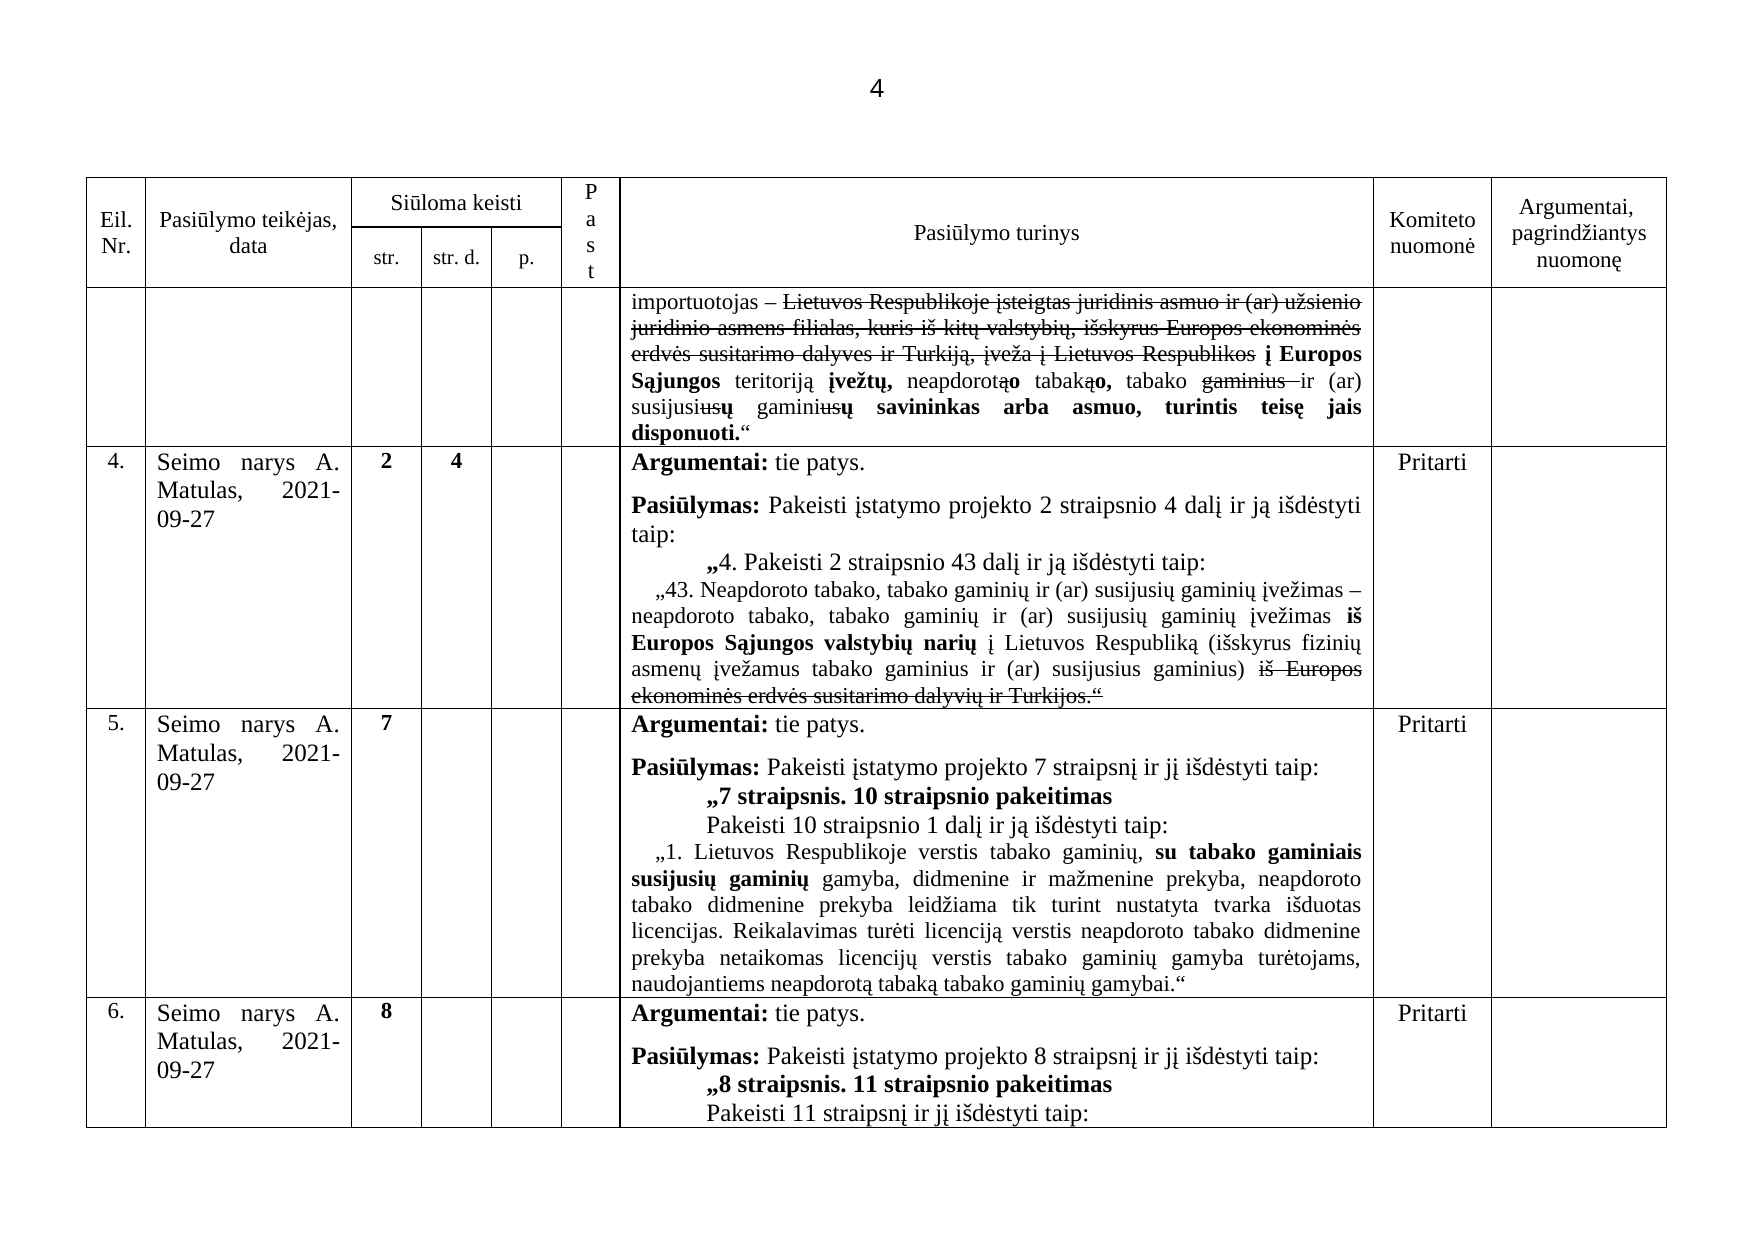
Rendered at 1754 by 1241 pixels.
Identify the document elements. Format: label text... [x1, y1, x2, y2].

table_cell 4 [422, 447, 491, 708]
table_cell Argumentai: tie patys. Pasiūlymas: Pakeisti įstatymo projekto 2 straipsnio 4 dalį ir ją išdėstyti taip: „4. Pakeisti 2 straipsnio 43 dalį ir ją išdėstyti taip: „43. Neapdoroto tabako, tabako gaminių ir (ar) susijusių gaminių įvežimas – neapdoroto tabako, tabako gaminių ir (ar) susijusių gaminių įvežimas iš Europos Sąjungos valstybių narių į Lietuvos Respubliką (išskyrus fizinių asmenų įvežamus tabako gaminius ir (ar) susijusius gaminius) iš Europos ekonominės erdvės susitarimo dalyvių ir Turkijos.“ [621, 447, 1373, 708]
table_cell [352, 288, 421, 446]
table_cell [492, 447, 561, 708]
table_cell [562, 447, 619, 708]
table_cell Pritarti [1374, 998, 1491, 1127]
table_cell [562, 288, 619, 446]
table_cell Seimo narys A. Matulas, 2021-09-27 [146, 998, 351, 1127]
table_cell Argumentai: tie patys. Pasiūlymas: Pakeisti įstatymo projekto 8 straipsnį ir jį išdėstyti taip: „8 straipsnis. 11 straipsnio pakeitimas Pakeisti 11 straipsnį ir jį išdėstyti taip: [621, 998, 1373, 1127]
table_cell [1492, 709, 1666, 997]
table_cell [422, 709, 491, 997]
table_cell [1492, 447, 1666, 708]
table_header Pasiūlymo teikėjas, data [146, 178, 351, 287]
table_header Pastabos [562, 178, 619, 287]
table_cell [146, 288, 351, 446]
table_cell [1492, 288, 1666, 446]
table_cell [422, 288, 491, 446]
table_cell Pritarti [1374, 709, 1491, 997]
table_header Eil. Nr. [87, 178, 145, 287]
table_cell [1374, 288, 1491, 446]
table_cell str. d. [422, 228, 491, 287]
table_cell [562, 998, 619, 1127]
table_cell 7 [352, 709, 421, 997]
table_cell [562, 709, 619, 997]
table_cell importuotojas – Lietuvos Respublikoje įsteigtas juridinis asmuo ir (ar) užsienio juridinio asmens filialas, kuris iš kitų valstybių, išskyrus Europos ekonominės erdvės susitarimo dalyves ir Turkiją, įveža į Lietuvos Respublikos į Europos Sąjungos teritoriją įvežtų, neapdorotąo tabakąo, tabako gaminius ir (ar) susijusiusų gaminiusų savininkas arba asmuo, turintis teisę jais disponuoti.“ [621, 288, 1373, 446]
table_cell Pritarti [1374, 447, 1491, 708]
table_cell [492, 998, 561, 1127]
table_cell p. [492, 228, 561, 287]
table_header Siūloma keisti [352, 178, 561, 226]
table_cell Argumentai: tie patys. Pasiūlymas: Pakeisti įstatymo projekto 7 straipsnį ir jį išdėstyti taip: „7 straipsnis. 10 straipsnio pakeitimas Pakeisti 10 straipsnio 1 dalį ir ją išdėstyti taip: „1. Lietuvos Respublikoje verstis tabako gaminių, su tabako gaminiais susijusių gaminių gamyba, didmenine ir mažmenine prekyba, neapdoroto tabako didmenine prekyba leidžiama tik turint nustatyta tvarka išduotas licencijas. Reikalavimas turėti licenciją verstis neapdoroto tabako didmenine prekyba netaikomas licencijų verstis tabako gaminių gamyba turėtojams, naudojantiems neapdorotą tabaką tabako gaminių gamybai.“ [621, 709, 1373, 997]
table_cell 4. [87, 447, 145, 708]
table_cell [87, 288, 145, 446]
table_cell [492, 709, 561, 997]
table_cell 6. [87, 998, 145, 1127]
table_cell 8 [352, 998, 421, 1127]
table_header Komiteto nuomonė [1374, 178, 1491, 287]
table_cell [492, 288, 561, 446]
table_header Pasiūlymo turinys [621, 178, 1373, 287]
table_cell 5. [87, 709, 145, 997]
table_cell str. [352, 228, 421, 287]
table_cell Seimo narys A. Matulas, 2021-09-27 [146, 447, 351, 708]
table_header Argumentai, pagrindžiantys nuomonę [1492, 178, 1666, 287]
table_cell Seimo narys A. Matulas, 2021-09-27 [146, 709, 351, 997]
table_cell [1492, 998, 1666, 1127]
table_cell 2 [352, 447, 421, 708]
table_cell [422, 998, 491, 1127]
